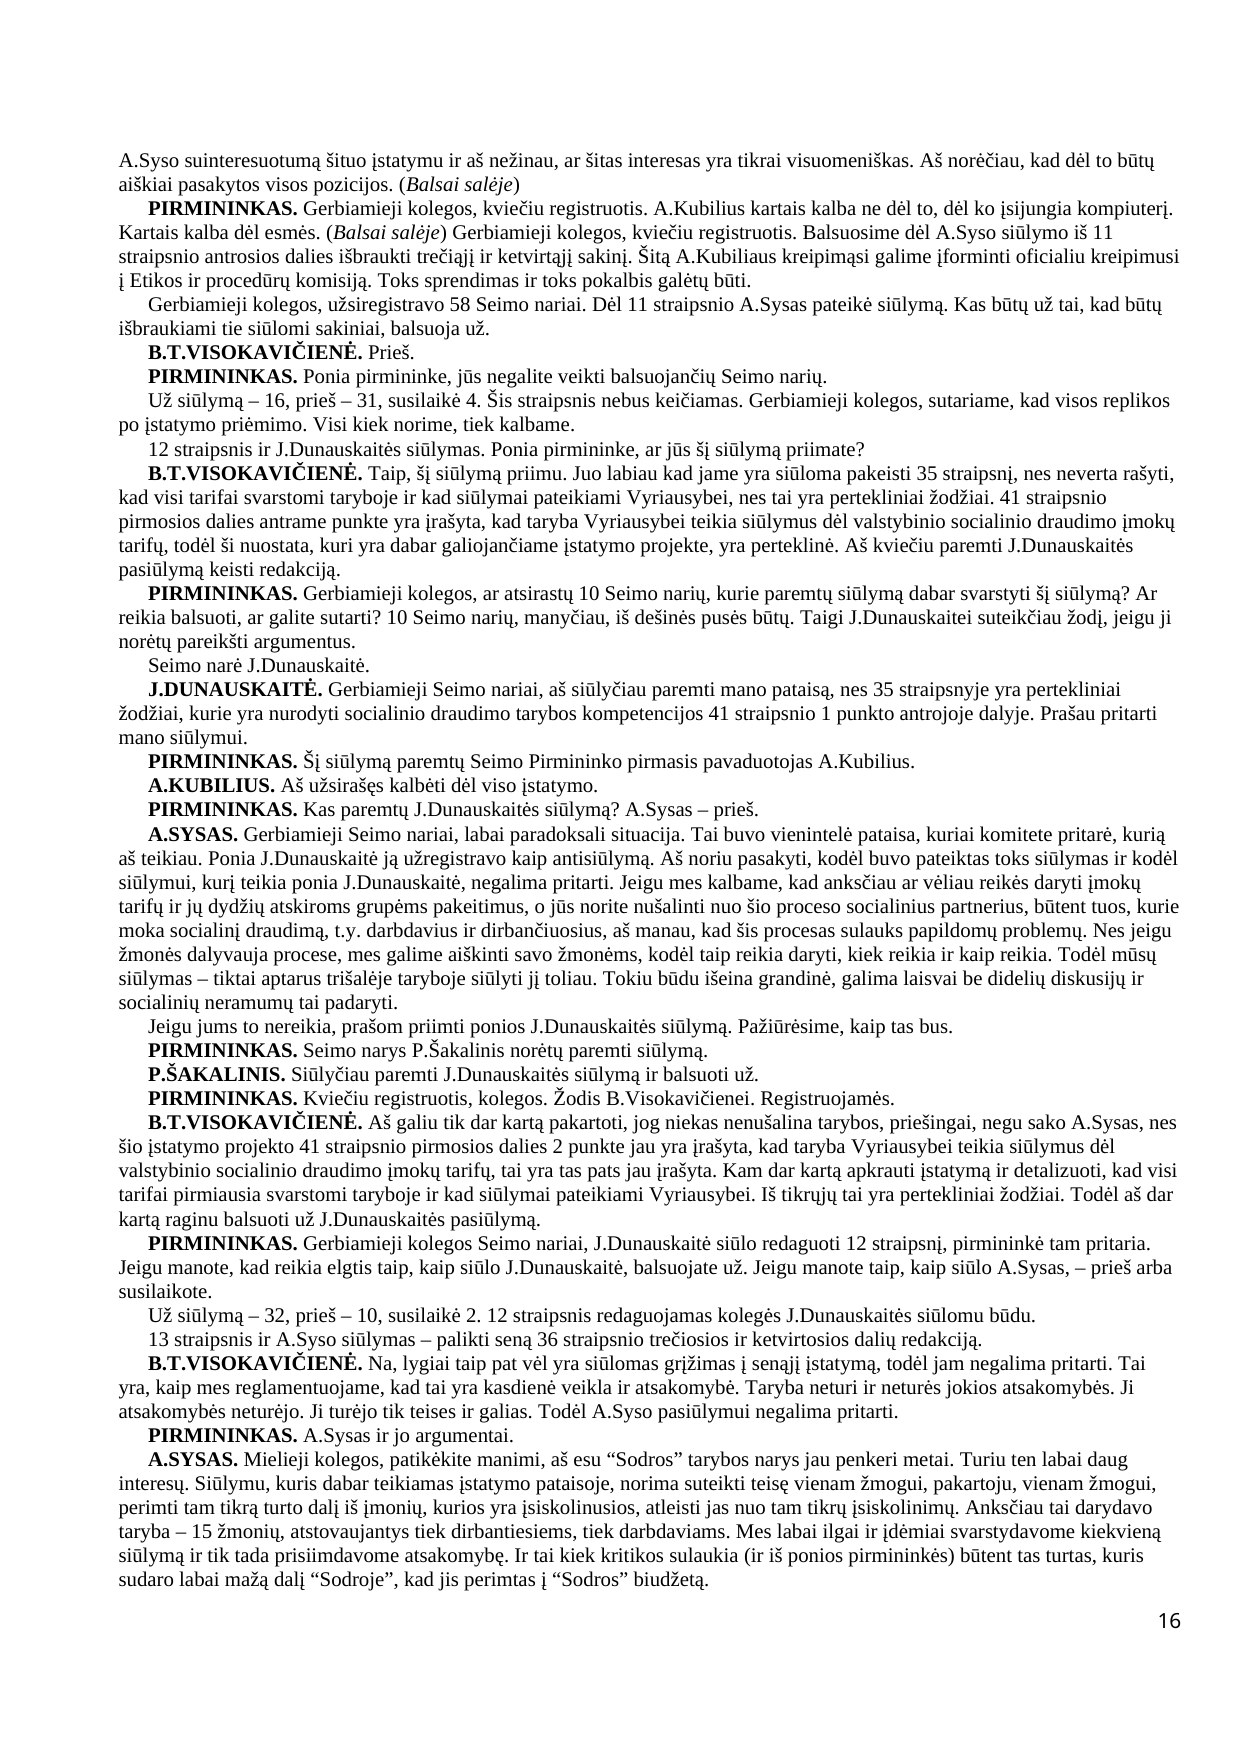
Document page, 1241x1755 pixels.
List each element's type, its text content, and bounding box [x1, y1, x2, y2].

text PIRMININKAS. Seimo narys P.Šakalinis norėtų paremti siūlymą. [118, 1038, 1181, 1062]
text PIRMININKAS. Gerbiamieji kolegos, kviečiu registruotis. A.Kubilius kartais kalba ne dėl to, dėl ko įsijungia kompiuterį. Kartais kalba dėl esmės. (Balsai salėje) Gerbiamieji kolegos, kviečiu registruotis. Balsuosime dėl A.Syso siūlymo iš 11 straipsnio antrosios dalies išbraukti trečiąjį ir ketvirtąjį sakinį. Šitą A.Kubiliaus kreipimąsi galime įforminti oficialiu kreipimusi į Etikos ir procedūrų komisiją. Toks sprendimas ir toks pokalbis galėtų būti. [118, 196, 1181, 292]
text PIRMININKAS. Ponia pirmininke, jūs negalite veikti balsuojančių Seimo narių. [118, 364, 1181, 388]
text PIRMININKAS. Šį siūlymą paremtų Seimo Pirmininko pirmasis pavaduotojas A.Kubilius. [118, 749, 1181, 773]
text PIRMININKAS. Kviečiu registruotis, kolegos. Žodis B.Visokavičienei. Registruojamės. [118, 1086, 1181, 1110]
text 13 straipsnis ir A.Syso siūlymas – palikti seną 36 straipsnio trečiosios ir ketvirtosios dalių redakciją. [118, 1327, 1181, 1351]
text A.KUBILIUS. Aš užsirašęs kalbėti dėl viso įstatymo. [118, 773, 1181, 797]
text A.SYSAS. Gerbiamieji Seimo nariai, labai paradoksali situacija. Tai buvo vienintelė pataisa, kuriai komitete pritarė, kurią aš teikiau. Ponia J.Dunauskaitė ją užregistravo kaip antisiūlymą. Aš noriu pasakyti, kodėl buvo pateiktas toks siūlymas ir kodėl siūlymui, kurį teikia ponia J.Dunauskaitė, negalima pritarti. Jeigu mes kalbame, kad anksčiau ar vėliau reikės daryti įmokų tarifų ir jų dydžių atskiroms grupėms pakeitimus, o jūs norite nušalinti nuo šio proceso socialinius partnerius, būtent tuos, kurie moka socialinį draudimą, t.y. darbdavius ir dirbančiuosius, aš manau, kad šis procesas sulauks papildomų problemų. Nes jeigu žmonės dalyvauja procese, mes galime aiškinti savo žmonėms, kodėl taip reikia daryti, kiek reikia ir kaip reikia. Todėl mūsų siūlymas – tiktai aptarus trišalėje taryboje siūlyti jį toliau. Tokiu būdu išeina grandinė, galima laisvai be didelių diskusijų ir socialinių neramumų tai padaryti. [118, 821, 1181, 1014]
text Už siūlymą – 16, prieš – 31, susilaikė 4. Šis straipsnis nebus keičiamas. Gerbiamieji kolegos, sutariame, kad visos replikos po įstatymo priėmimo. Visi kiek norime, tiek kalbame. [118, 388, 1181, 436]
text B.T.VISOKAVIČIENĖ. Na, lygiai taip pat vėl yra siūlomas grįžimas į senąjį įstatymą, todėl jam negalima pritarti. Tai yra, kaip mes reglamentuojame, kad tai yra kasdienė veikla ir atsakomybė. Taryba neturi ir neturės jokios atsakomybės. Ji atsakomybės neturėjo. Ji turėjo tik teises ir galias. Todėl A.Syso pasiūlymui negalima pritarti. [118, 1351, 1181, 1423]
text PIRMININKAS. Gerbiamieji kolegos, ar atsirastų 10 Seimo narių, kurie paremtų siūlymą dabar svarstyti šį siūlymą? Ar reikia balsuoti, ar galite sutarti? 10 Seimo narių, manyčiau, iš dešinės pusės būtų. Taigi J.Dunauskaitei suteikčiau žodį, jeigu ji norėtų pareikšti argumentus. [118, 581, 1181, 653]
text PIRMININKAS. Gerbiamieji kolegos Seimo nariai, J.Dunauskaitė siūlo redaguoti 12 straipsnį, pirmininkė tam pritaria. Jeigu manote, kad reikia elgtis taip, kaip siūlo J.Dunauskaitė, balsuojate už. Jeigu manote taip, kaip siūlo A.Sysas, – prieš arba susilaikote. [118, 1231, 1181, 1303]
text Už siūlymą – 32, prieš – 10, susilaikė 2. 12 straipsnis redaguojamas kolegės J.Dunauskaitės siūlomu būdu. [118, 1303, 1181, 1327]
text PIRMININKAS. A.Sysas ir jo argumentai. [118, 1423, 1181, 1447]
text J.DUNAUSKAITĖ. Gerbiamieji Seimo nariai, aš siūlyčiau paremti mano pataisą, nes 35 straipsnyje yra pertekliniai žodžiai, kurie yra nurodyti socialinio draudimo tarybos kompetencijos 41 straipsnio 1 punkto antrojoje dalyje. Prašau pritarti mano siūlymui. [118, 677, 1181, 749]
text B.T.VISOKAVIČIENĖ. Prieš. [118, 340, 1181, 364]
text Jeigu jums to nereikia, prašom priimti ponios J.Dunauskaitės siūlymą. Pažiūrėsime, kaip tas bus. [118, 1014, 1181, 1038]
text B.T.VISOKAVIČIENĖ. Aš galiu tik dar kartą pakartoti, jog niekas nenušalina tarybos, priešingai, negu sako A.Sysas, nes šio įstatymo projekto 41 straipsnio pirmosios dalies 2 punkte jau yra įrašyta, kad taryba Vyriausybei teikia siūlymus dėl valstybinio socialinio draudimo įmokų tarifų, tai yra tas pats jau įrašyta. Kam dar kartą apkrauti įstatymą ir detalizuoti, kad visi tarifai pirmiausia svarstomi taryboje ir kad siūlymai pateikiami Vyriausybei. Iš tikrųjų tai yra pertekliniai žodžiai. Todėl aš dar kartą raginu balsuoti už J.Dunauskaitės pasiūlymą. [118, 1110, 1181, 1231]
text P.ŠAKALINIS. Siūlyčiau paremti J.Dunauskaitės siūlymą ir balsuoti už. [118, 1062, 1181, 1086]
text Seimo narė J.Dunauskaitė. [118, 653, 1181, 677]
text PIRMININKAS. Kas paremtų J.Dunauskaitės siūlymą? A.Sysas – prieš. [118, 797, 1181, 821]
text A.Syso suinteresuotumą šituo įstatymu ir aš nežinau, ar šitas interesas yra tikrai visuomeniškas. Aš norėčiau, kad dėl to būtų aiškiai pasakytos visos pozicijos. (Balsai salėje) [118, 148, 1181, 196]
text A.SYSAS. Mielieji kolegos, patikėkite manimi, aš esu “Sodros” tarybos narys jau penkeri metai. Turiu ten labai daug interesų. Siūlymu, kuris dabar teikiamas įstatymo pataisoje, norima suteikti teisę vienam žmogui, pakartoju, vienam žmogui, perimti tam tikrą turto dalį iš įmonių, kurios yra įsiskolinusios, atleisti jas nuo tam tikrų įsiskolinimų. Anksčiau tai darydavo taryba – 15 žmonių, atstovaujantys tiek dirbantiesiems, tiek darbdaviams. Mes labai ilgai ir įdėmiai svarstydavome kiekvieną siūlymą ir tik tada prisiimdavome atsakomybę. Ir tai kiek kritikos sulaukia (ir iš ponios pirmininkės) būtent tas turtas, kuris sudaro labai mažą dalį “Sodroje”, kad jis perimtas į “Sodros” biudžetą. [118, 1447, 1181, 1591]
text 12 straipsnis ir J.Dunauskaitės siūlymas. Ponia pirmininke, ar jūs šį siūlymą priimate? [118, 436, 1181, 461]
text Gerbiamieji kolegos, užsiregistravo 58 Seimo nariai. Dėl 11 straipsnio A.Sysas pateikė siūlymą. Kas būtų už tai, kad būtų išbraukiami tie siūlomi sakiniai, balsuoja už. [118, 292, 1181, 340]
text B.T.VISOKAVIČIENĖ. Taip, šį siūlymą priimu. Juo labiau kad jame yra siūloma pakeisti 35 straipsnį, nes neverta rašyti, kad visi tarifai svarstomi taryboje ir kad siūlymai pateikiami Vyriausybei, nes tai yra pertekliniai žodžiai. 41 straipsnio pirmosios dalies antrame punkte yra įrašyta, kad taryba Vyriausybei teikia siūlymus dėl valstybinio socialinio draudimo įmokų tarifų, todėl ši nuostata, kuri yra dabar galiojančiame įstatymo projekte, yra perteklinė. Aš kviečiu paremti J.Dunauskaitės pasiūlymą keisti redakciją. [118, 461, 1181, 581]
